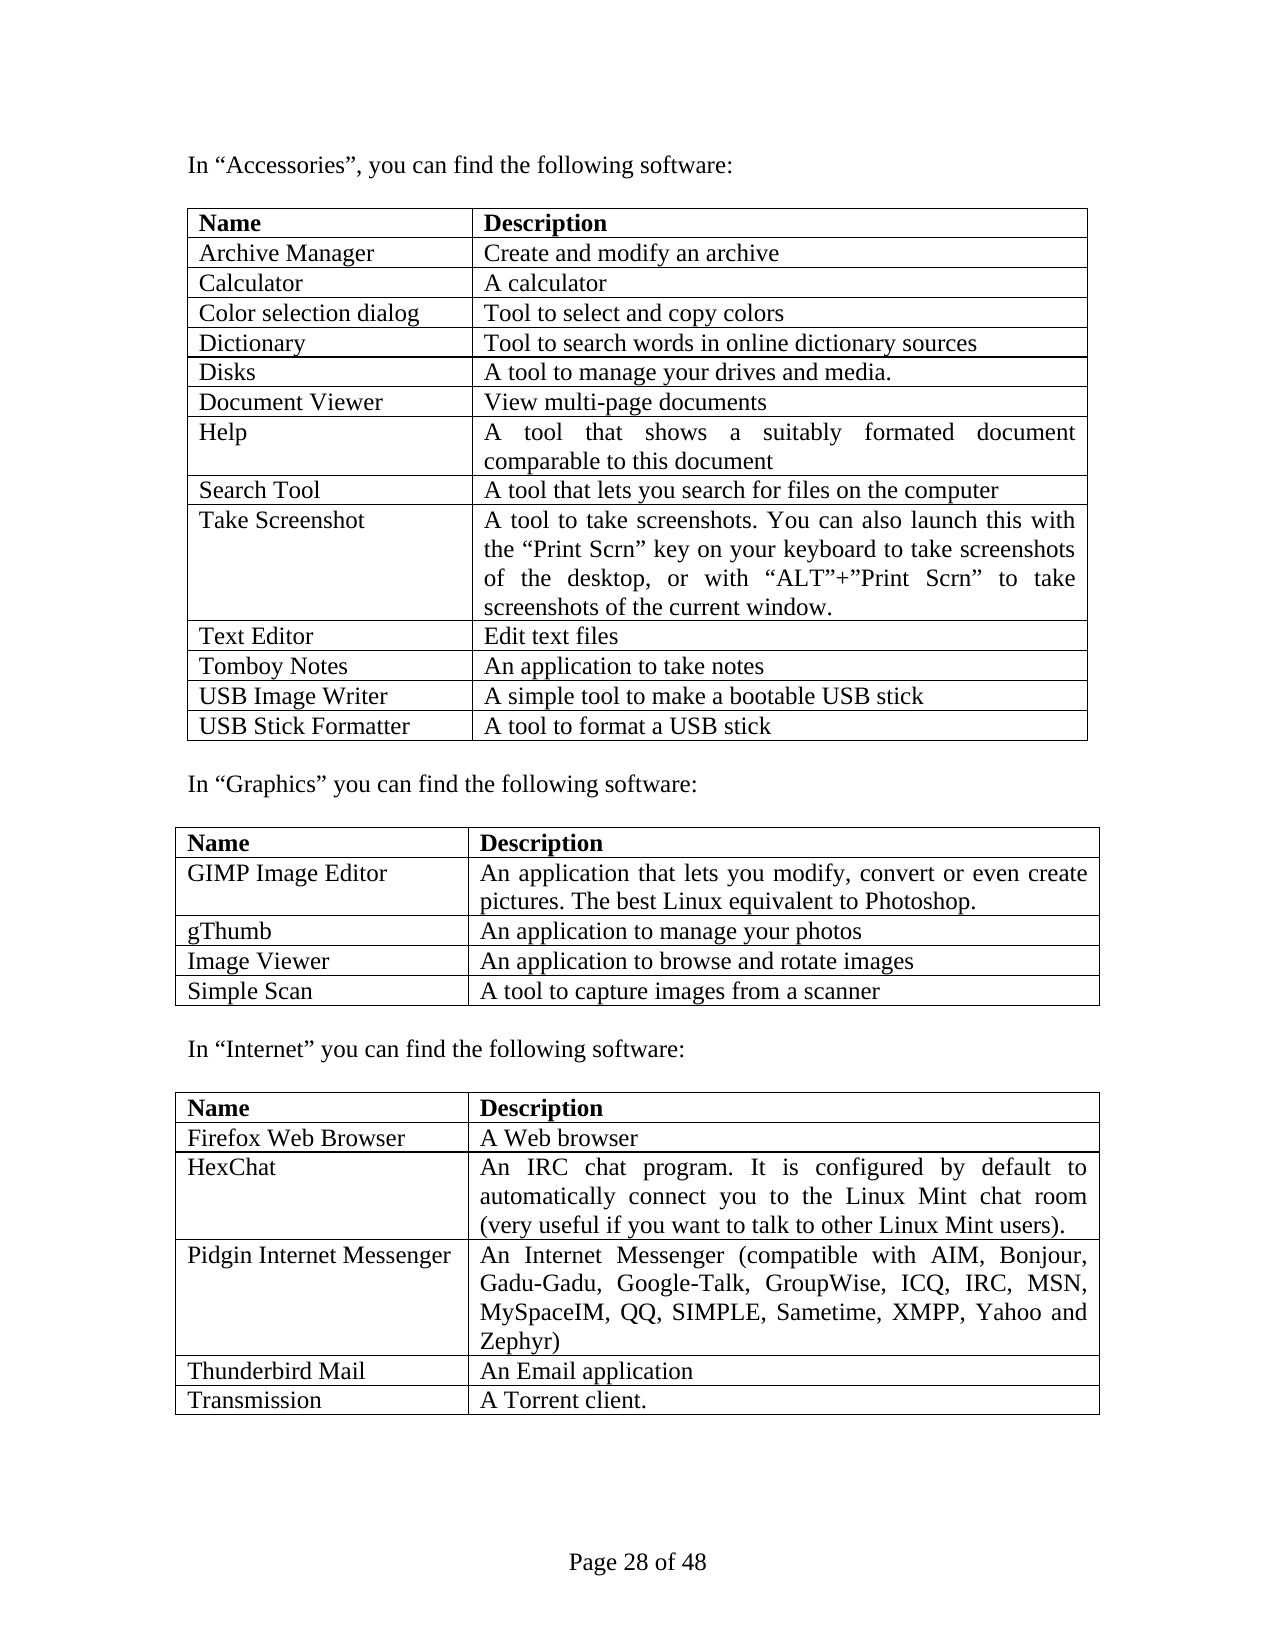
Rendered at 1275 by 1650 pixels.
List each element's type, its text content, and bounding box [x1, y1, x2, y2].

table_cell Color selection dialog [188, 298, 472, 327]
text In “Graphics” you can find the following software: [187, 769, 1087, 798]
table_cell A tool that shows a suitably formated document comparable to this document [473, 417, 1087, 474]
table_header Description [469, 1093, 1099, 1122]
table_cell An application to browse and rotate images [469, 946, 1099, 975]
table_cell Dictionary [188, 328, 472, 356]
table_cell Create and modify an archive [473, 238, 1087, 267]
table_cell Document Viewer [188, 387, 472, 416]
table_cell A calculator [473, 268, 1087, 297]
table_cell Help [188, 417, 472, 474]
table_cell Image Viewer [176, 946, 468, 975]
table_cell Pidgin Internet Messenger [176, 1240, 468, 1355]
table_header Name [176, 1093, 468, 1122]
table_cell An Email application [469, 1356, 1099, 1384]
table_cell GIMP Image Editor [176, 858, 468, 915]
table_cell Calculator [188, 268, 472, 297]
table_cell Search Tool [188, 476, 472, 504]
table_cell Edit text files [473, 621, 1087, 650]
table_cell Simple Scan [176, 976, 468, 1004]
table_header Description [473, 209, 1087, 237]
table_cell An Internet Messenger (compatible with AIM, Bonjour, Gadu-Gadu, Google-Talk, GroupWise, ICQ, IRC, MSN, MySpaceIM, QQ, SIMPLE, Sametime, XMPP, Yahoo and Zephyr) [469, 1240, 1099, 1355]
table_cell A tool to manage your drives and media. [473, 358, 1087, 386]
table_cell A tool to format a USB stick [473, 711, 1087, 739]
text In “Internet” you can find the following software: [187, 1034, 1087, 1063]
table_cell Thunderbird Mail [176, 1356, 468, 1384]
table_cell Tool to select and copy colors [473, 298, 1087, 327]
table_cell Take Screenshot [188, 505, 472, 620]
table_cell A Torrent client. [469, 1386, 1099, 1414]
table_cell Disks [188, 358, 472, 386]
text In “Accessories”, you can find the following software: [187, 150, 1087, 179]
table_header Description [469, 828, 1099, 857]
table_header Name [176, 828, 468, 857]
table_cell A simple tool to make a bootable USB stick [473, 681, 1087, 710]
table_cell USB Stick Formatter [188, 711, 472, 739]
table_cell Text Editor [188, 621, 472, 650]
table_cell Firefox Web Browser [176, 1123, 468, 1151]
table_cell An application to manage your photos [469, 916, 1099, 945]
table_cell An application that lets you modify, convert or even create pictures. The best Linux equivalent to Photoshop. [469, 858, 1099, 915]
table_cell Tomboy Notes [188, 651, 472, 680]
table_header Name [188, 209, 472, 237]
table_cell A tool to capture images from a scanner [469, 976, 1099, 1004]
table_cell A tool that lets you search for files on the computer [473, 476, 1087, 504]
table_cell gThumb [176, 916, 468, 945]
table_cell HexChat [176, 1153, 468, 1239]
table_cell Tool to search words in online dictionary sources [473, 328, 1087, 356]
table_cell View multi-page documents [473, 387, 1087, 416]
table_cell Archive Manager [188, 238, 472, 267]
table_cell USB Image Writer [188, 681, 472, 710]
table_cell A Web browser [469, 1123, 1099, 1151]
table_cell Transmission [176, 1386, 468, 1414]
table_cell An application to take notes [473, 651, 1087, 680]
table_cell An IRC chat program. It is configured by default to automatically connect you to the Linux Mint chat room (very useful if you want to talk to other Linux Mint users). [469, 1153, 1099, 1239]
table_cell A tool to take screenshots. You can also launch this with the “Print Scrn” key on your keyboard to take screenshots of the desktop, or with “ALT”+”Print Scrn” to take screenshots of the current window. [473, 505, 1087, 620]
